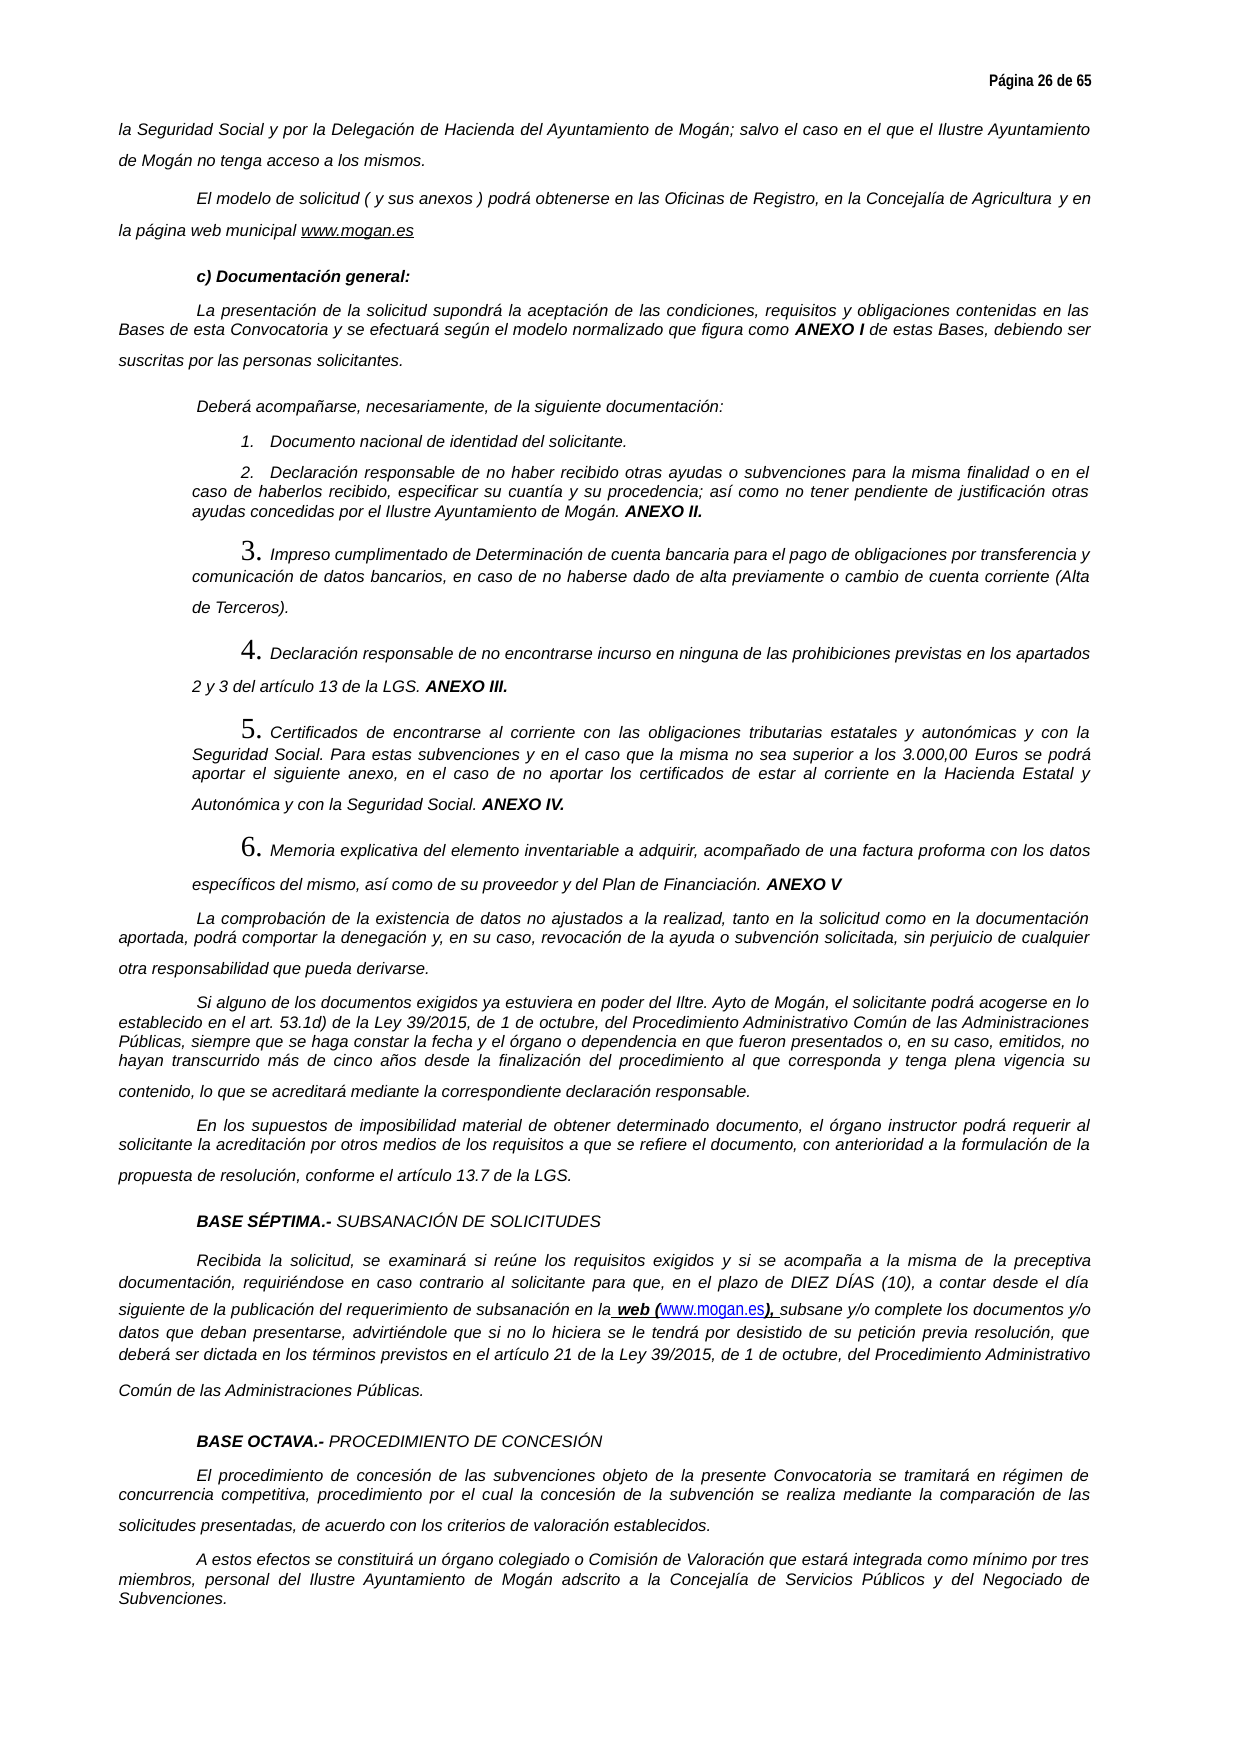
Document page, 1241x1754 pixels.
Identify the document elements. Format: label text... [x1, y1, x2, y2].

list Impreso cumplimentado de Determinación de cuenta bancaria para el pago de obligaciones por transferencia y comunicación de datos bancarios, en caso de no haberse dado de alta previamente o cambio de cuenta corriente (Alta de Terceros). [162, 533, 1092, 619]
text La comprobación de la existencia de datos no ajustados a la realizad, tanto en la solicitud como en la documentación aportada, podrá comportar la denegación y, en su caso, revocación de la ayuda o subvención solicitada, sin perjuicio de cualquier otra responsabilidad que pueda derivarse. [118, 909, 1092, 981]
text BASE SÉPTIMA.- SUBSANACIÓN DE SOLICITUDES [118, 1200, 1092, 1234]
list Documento nacional de identidad del solicitante. [162, 431, 1092, 451]
list Certificados de encontrarse al corriente con las obligaciones tributarias estatales y autonómicas y con la Seguridad Social. Para estas subvenciones y en el caso que la misma no sea superior a los 3.000,00 Euros se podrá aportar el siguiente anexo, en el caso de no aportar los certificados de estar al corriente en la Hacienda Estatal y Autonómica y con la Seguridad Social. ANEXO IV. [162, 711, 1092, 817]
text En los supuestos de imposibilidad material de obtener determinado documento, el órgano instructor podrá requerir al solicitante la acreditación por otros medios de los requisitos a que se refiere el documento, con anterioridad a la formulación de la propuesta de resolución, conforme el artículo 13.7 de la LGS. [118, 1116, 1092, 1188]
text Recibida la solicitud, se examinará si reúne los requisitos exigidos y si se acompaña a la misma de la preceptiva documentación, requiriéndose en caso contrario al solicitante para que, en el plazo de DIEZ DÍAS (10), a contar desde el día siguiente de la publicación del requerimiento de subsanación en la web (www.mogan.es), subsane y/o complete los documentos y/o datos que deban presentarse, advirtiéndole que si no lo hiciera se le tendrá por desistido de su petición previa resolución, que deberá ser dictada en los términos previstos en el artículo 21 de la Ley 39/2015, de 1 de octubre, del Procedimiento Administrativo Común de las Administraciones Públicas. [118, 1246, 1092, 1402]
text Si alguno de los documentos exigidos ya estuviera en poder del Iltre. Ayto de Mogán, el solicitante podrá acogerse en lo establecido en el art. 53.1d) de la Ley 39/2015, de 1 de octubre, del Procedimiento Administrativo Común de las Administraciones Públicas, siempre que se haga constar la fecha y el órgano o dependencia en que fueron presentados o, en su caso, emitidos, no hayan transcurrido más de cinco años desde la finalización del procedimiento al que corresponda y tenga plena vigencia su contenido, lo que se acreditará mediante la correspondiente declaración responsable. [118, 993, 1092, 1103]
list Declaración responsable de no haber recibido otras ayudas o subvenciones para la misma finalidad o en el caso de haberlos recibido, especificar su cuantía y su procedencia; así como no tener pendiente de justificación otras ayudas concedidas por el Ilustre Ayuntamiento de Mogán. ANEXO II. [162, 463, 1092, 521]
list Declaración responsable de no encontrarse incurso en ninguna de las prohibiciones previstas en los apartados 2 y 3 del artículo 13 de la LGS. ANEXO III. [162, 632, 1092, 699]
text El modelo de solicitud ( y sus anexos ) podrá obtenerse en las Oficinas de Registro, en la Concejalía de Agricultura y en la página web municipal www.mogan.es [118, 185, 1092, 242]
text El procedimiento de concesión de las subvenciones objeto de la presente Convocatoria se tramitará en régimen de concurrencia competitiva, procedimiento por el cual la concesión de la subvención se realiza mediante la comparación de las solicitudes presentadas, de acuerdo con los criterios de valoración establecidos. [118, 1466, 1092, 1538]
text La presentación de la solicitud supondrá la aceptación de las condiciones, requisitos y obligaciones contenidas en las Bases de esta Convocatoria y se efectuará según el modelo normalizado que figura como ANEXO I de estas Bases, debiendo ser suscritas por las personas solicitantes. [118, 301, 1092, 373]
text la Seguridad Social y por la Delegación de Hacienda del Ayuntamiento de Mogán; salvo el caso en el que el Ilustre Ayuntamiento de Mogán no tenga acceso a los mismos. [118, 120, 1092, 172]
list Memoria explicativa del elemento inventariable a adquirir, acompañado de una factura proforma con los datos específicos del mismo, así como de su proveedor y del Plan de Financiación. ANEXO V [162, 829, 1092, 896]
text Deberá acompañarse, necesariamente, de la siguiente documentación: [118, 385, 1092, 419]
text BASE OCTAVA.- PROCEDIMIENTO DE CONCESIÓN [118, 1420, 1092, 1453]
text A estos efectos se constituirá un órgano colegiado o Comisión de Valoración que estará integrada como mínimo por tres miembros, personal del Ilustre Ayuntamiento de Mogán adscrito a la Concejalía de Servicios Públicos y del Negociado de Subvenciones. [118, 1550, 1092, 1608]
text c) Documentación general: [118, 255, 1092, 288]
